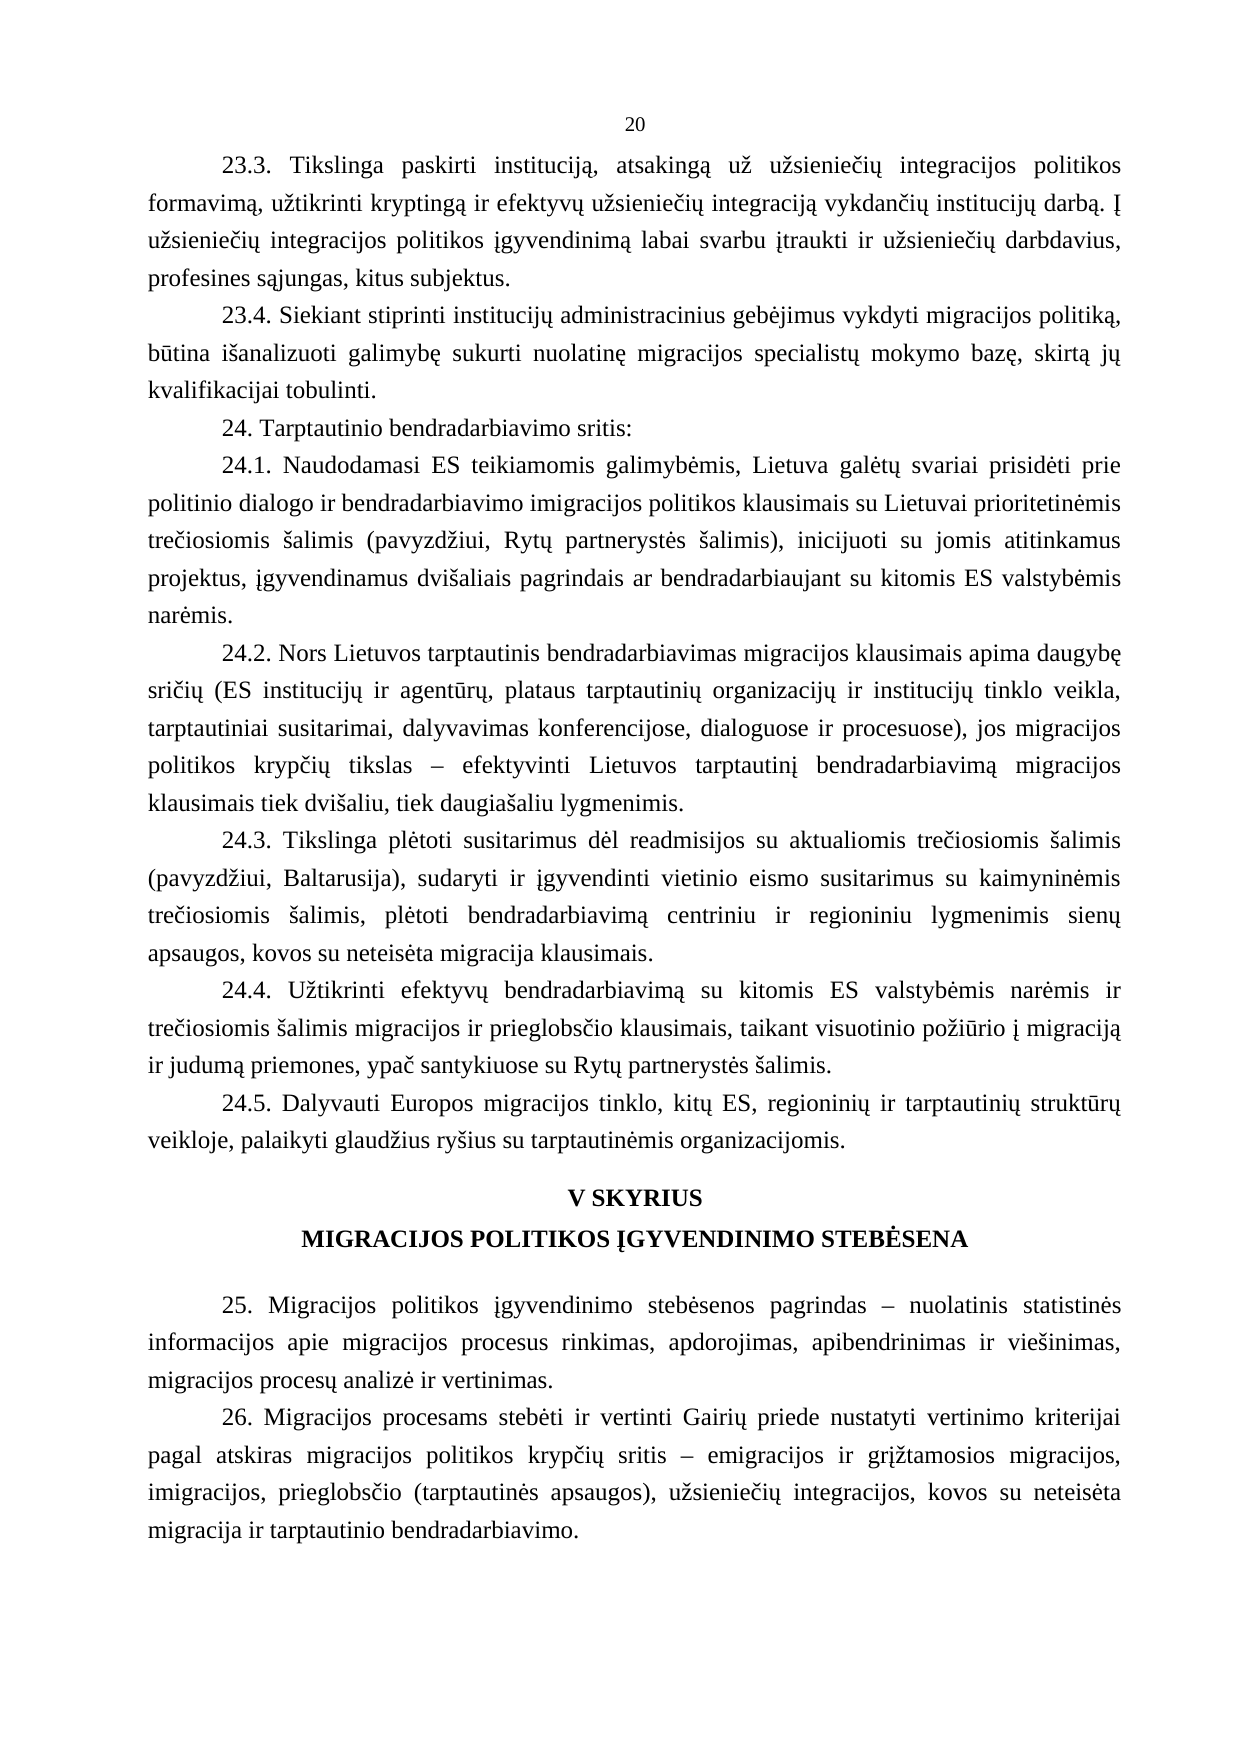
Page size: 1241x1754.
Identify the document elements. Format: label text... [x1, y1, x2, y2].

text 26. Migracijos procesams stebėti ir vertinti Gairių priede nustatyti vertinimo kriterijai pagal atskiras migracijos politikos krypčių sritis – emigracijos ir grįžtamosios migracijos, imigracijos, prieglobsčio (tarptautinės apsaugos), užsieniečių integracijos, kovos su neteisėta migracija ir tarptautinio bendradarbiavimo. [148, 1394, 1122, 1544]
text 23.3. Tikslinga paskirti instituciją, atsakingą už užsieniečių integracijos politikos formavimą, užtikrinti kryptingą ir efektyvų užsieniečių integraciją vykdančių institucijų darbą. Į užsieniečių integracijos politikos įgyvendinimą labai svarbu įtraukti ir užsieniečių darbdavius, profesines sąjungas, kitus subjektus. [148, 142, 1122, 292]
text 24.3. Tikslinga plėtoti susitarimus dėl readmisijos su aktualiomis trečiosiomis šalimis (pavyzdžiui, Baltarusija), sudaryti ir įgyvendinti vietinio eismo susitarimus su kaimyninėmis trečiosiomis šalimis, plėtoti bendradarbiavimą centriniu ir regioniniu lygmenimis sienų apsaugos, kovos su neteisėta migracija klausimais. [148, 817, 1122, 967]
text MIGRACIJOS POLITIKOS ĮGYVENDINIMO STEBĖSENA [148, 1224, 1122, 1252]
text 24.4. Užtikrinti efektyvų bendradarbiavimą su kitomis ES valstybėmis narėmis ir trečiosiomis šalimis migracijos ir prieglobsčio klausimais, taikant visuotinio požiūrio į migraciją ir judumą priemones, ypač santykiuose su Rytų partnerystės šalimis. [148, 967, 1122, 1079]
text 24.5. Dalyvauti Europos migracijos tinklo, kitų ES, regioninių ir tarptautinių struktūrų veikloje, palaikyti glaudžius ryšius su tarptautinėmis organizacijomis. [148, 1079, 1122, 1154]
text 24. Tarptautinio bendradarbiavimo sritis: [148, 404, 1122, 442]
text 24.1. Naudodamasi ES teikiamomis galimybėmis, Lietuva galėtų svariai prisidėti prie politinio dialogo ir bendradarbiavimo imigracijos politikos klausimais su Lietuvai prioritetinėmis trečiosiomis šalimis (pavyzdžiui, Rytų partnerystės šalimis), inicijuoti su jomis atitinkamus projektus, įgyvendinamus dvišaliais pagrindais ar bendradarbiaujant su kitomis ES valstybėmis narėmis. [148, 442, 1122, 629]
text V SKYRIUS [148, 1183, 1122, 1212]
text 25. Migracijos politikos įgyvendinimo stebėsenos pagrindas – nuolatinis statistinės informacijos apie migracijos procesus rinkimas, apdorojimas, apibendrinimas ir viešinimas, migracijos procesų analizė ir vertinimas. [148, 1281, 1122, 1394]
text 23.4. Siekiant stiprinti institucijų administracinius gebėjimus vykdyti migracijos politiką, būtina išanalizuoti galimybę sukurti nuolatinę migracijos specialistų mokymo bazę, skirtą jų kvalifikacijai tobulinti. [148, 292, 1122, 404]
text 24.2. Nors Lietuvos tarptautinis bendradarbiavimas migracijos klausimais apima daugybę sričių (ES institucijų ir agentūrų, plataus tarptautinių organizacijų ir institucijų tinklo veikla, tarptautiniai susitarimai, dalyvavimas konferencijose, dialoguose ir procesuose), jos migracijos politikos krypčių tikslas – efektyvinti Lietuvos tarptautinį bendradarbiavimą migracijos klausimais tiek dvišaliu, tiek daugiašaliu lygmenimis. [148, 629, 1122, 817]
